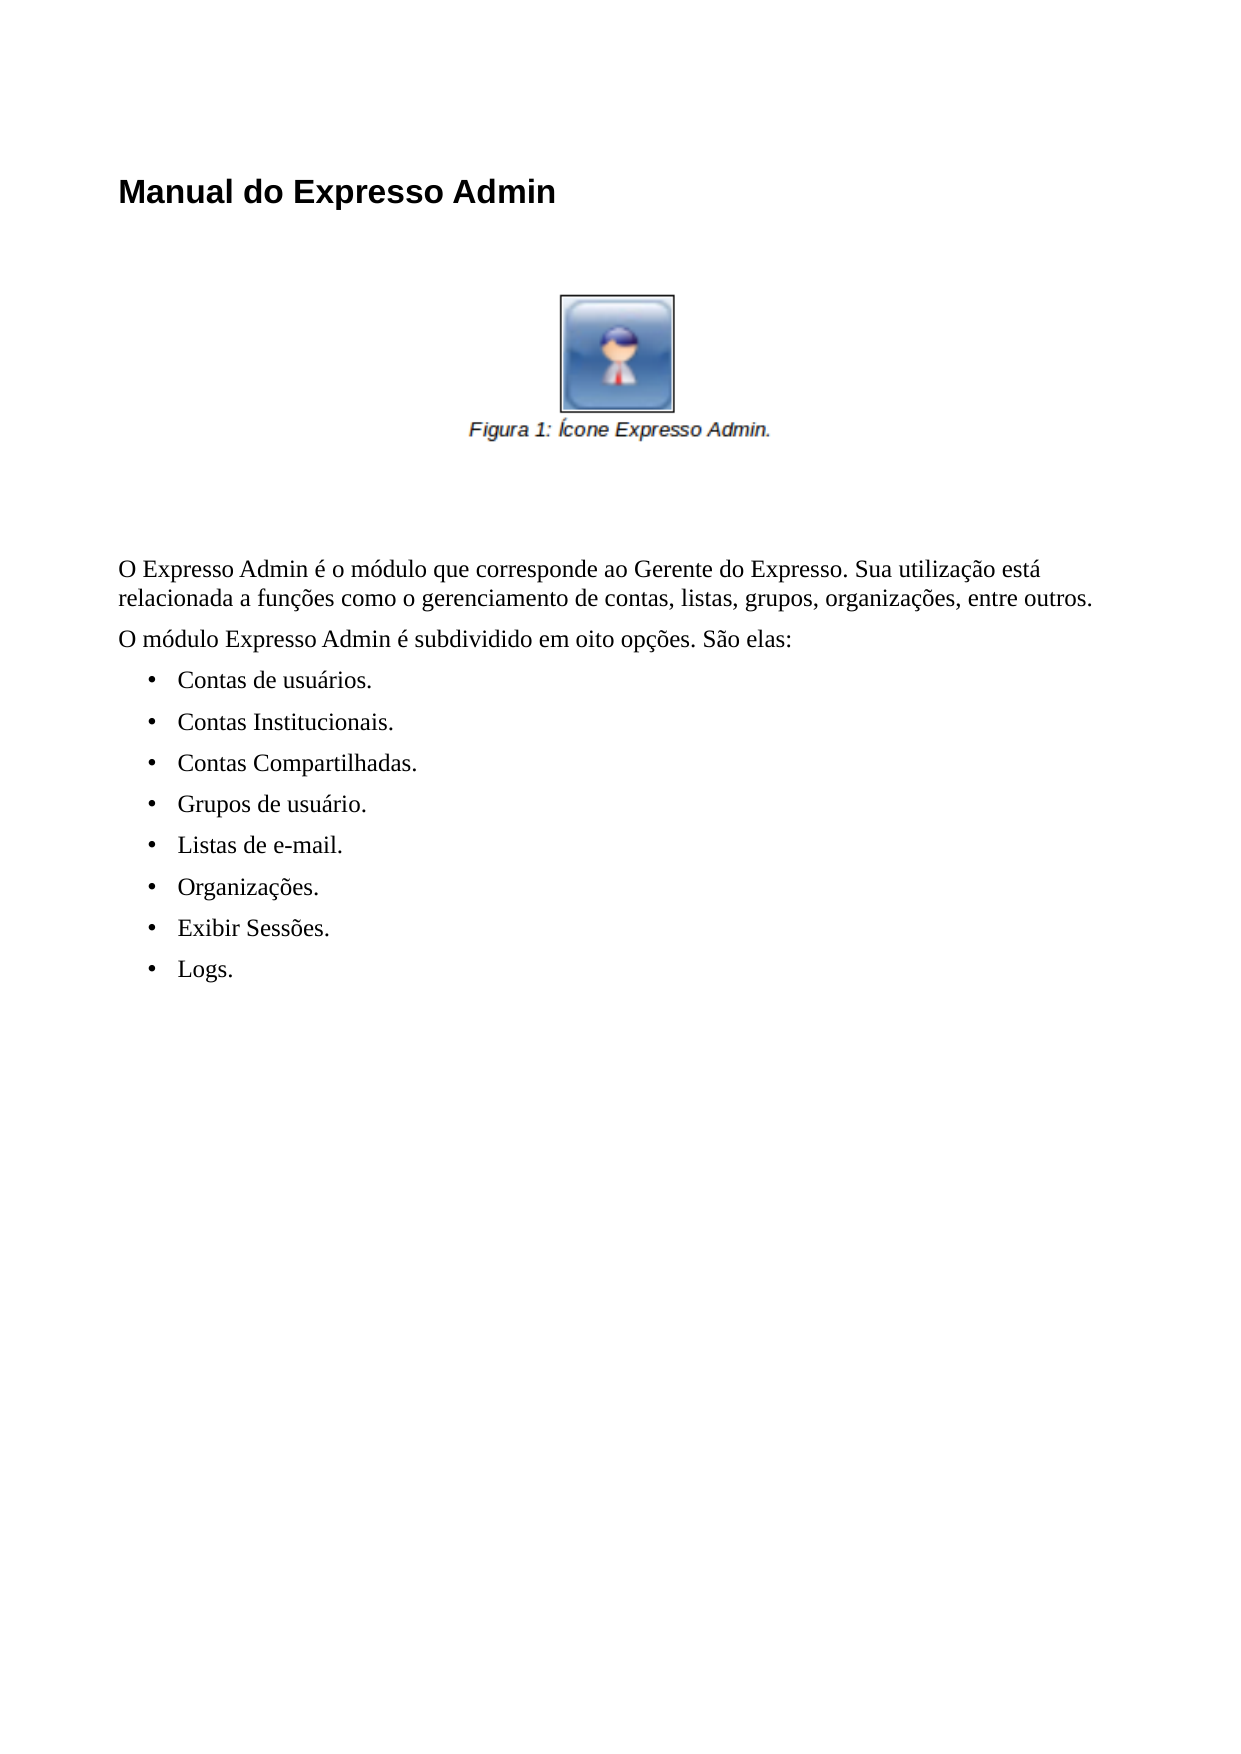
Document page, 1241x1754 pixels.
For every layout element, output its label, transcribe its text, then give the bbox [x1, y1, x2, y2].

subtitle Manual do Expresso Admin [118, 172, 1122, 211]
text O módulo Expresso Admin é subdividido em oito opções. São elas: [118, 624, 1122, 653]
list Exibir Sessões. [148, 913, 1122, 942]
list Contas Institucionais. [148, 707, 1122, 736]
list Grupos de usuário. [148, 789, 1122, 818]
list Contas de usuários. [148, 666, 1122, 694]
list Contas Compartilhadas. [148, 748, 1122, 777]
list Listas de e-mail. [148, 831, 1122, 859]
text O Expresso Admin é o módulo que corresponde ao Gerente do Expresso. Sua utilização está relacionada a funções como o gerenciamento de contas, listas, grupos, organizações, entre outros. [118, 554, 1122, 612]
picture [463, 293, 777, 443]
list Logs. [148, 954, 1122, 983]
list Organizações. [148, 872, 1122, 901]
